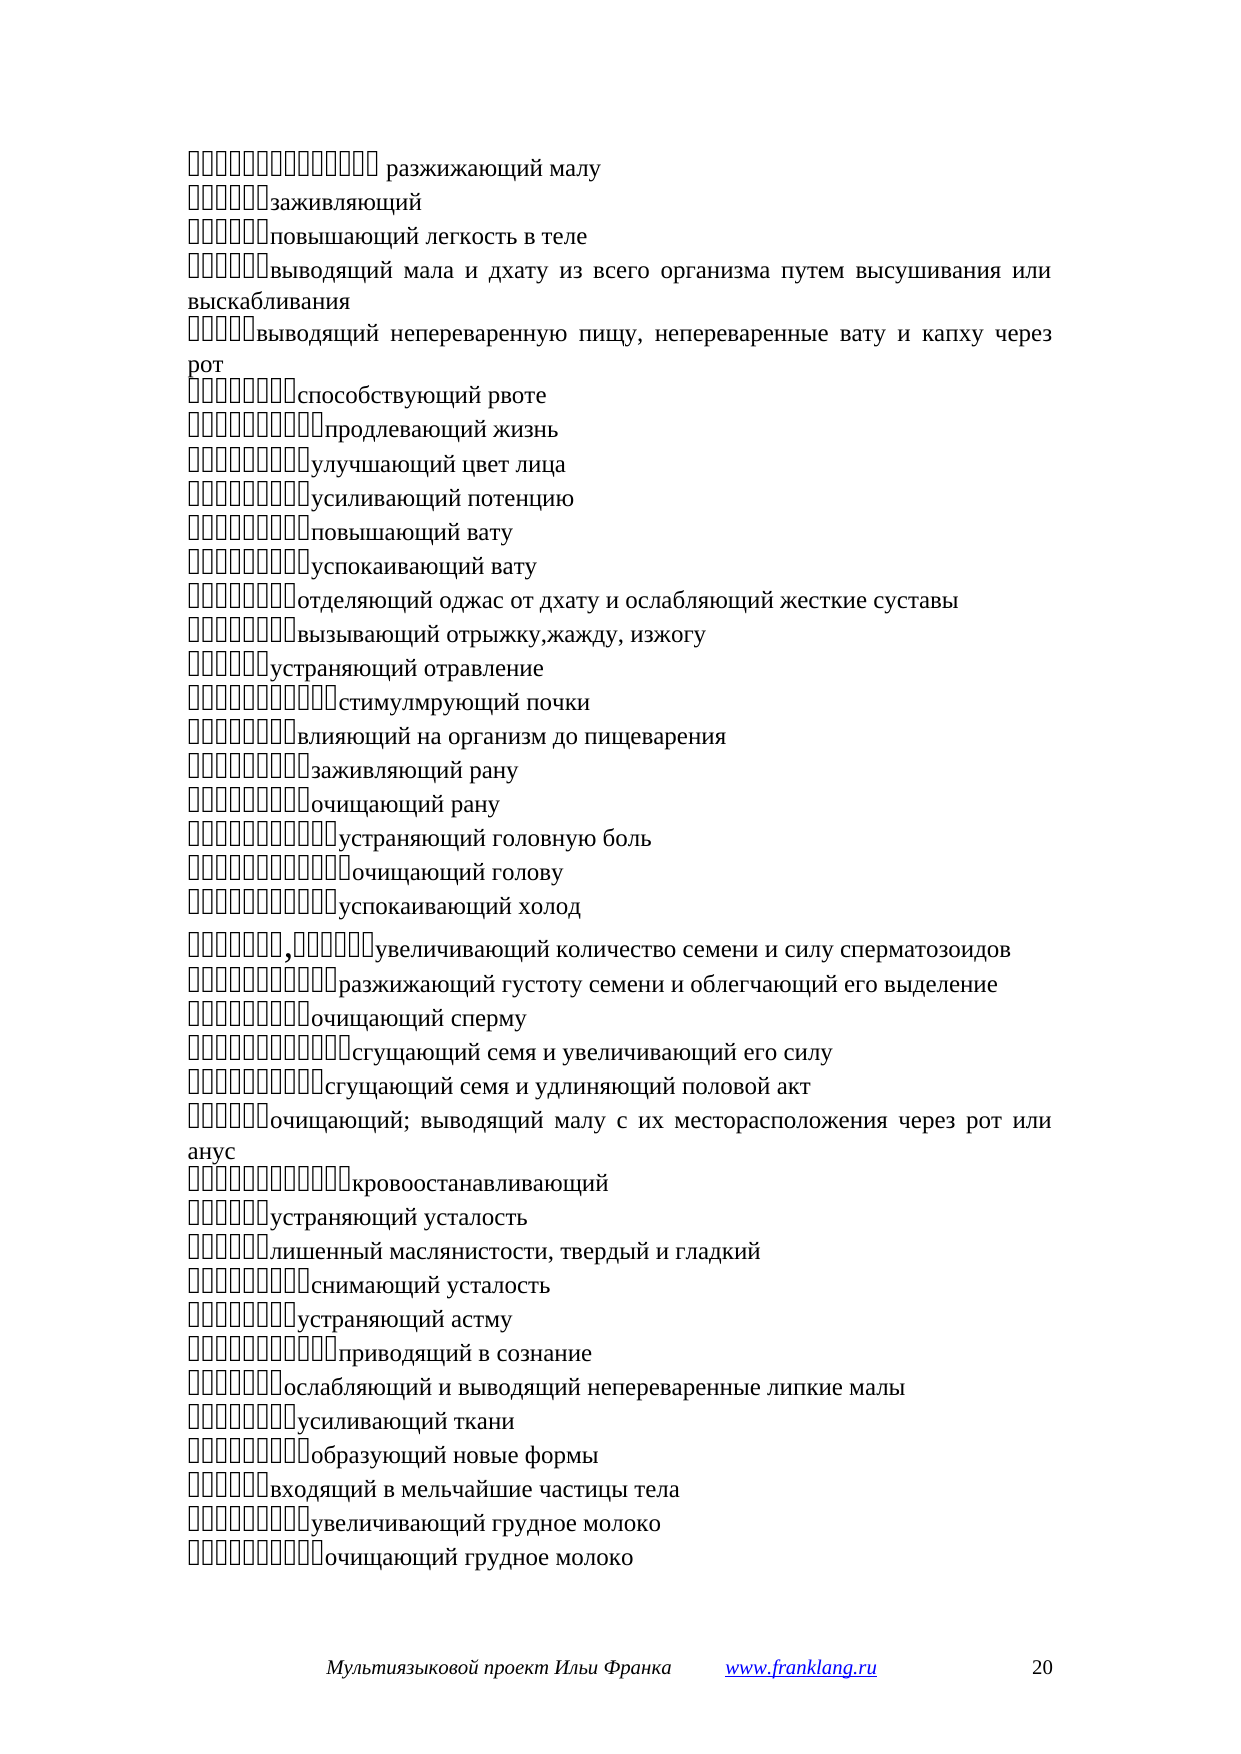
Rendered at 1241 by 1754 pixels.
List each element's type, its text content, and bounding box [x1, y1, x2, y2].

text устраняющий отравление [187, 650, 1053, 684]
text устраняющий усталость [187, 1199, 1053, 1233]
text влияющий на организм до пищеварения [187, 718, 1053, 752]
text кровоостанавливающий [187, 1165, 1053, 1199]
text устраняющий астму [187, 1301, 1053, 1335]
text сгущающий семя и удлиняющий половой акт [187, 1068, 1053, 1102]
text очищающий грудное молоко [187, 1540, 1053, 1574]
text повышающий легкость в теле [187, 218, 1053, 252]
text ,увеличивающий количество семени и силу сперматозоидов [187, 923, 1053, 966]
text приводящий в сознание [187, 1335, 1053, 1369]
text очищающий; выводящий малу с их месторасположения через рот или анус [187, 1102, 1053, 1165]
text успокаивающий холод [187, 889, 1053, 923]
text усиливающий ткани [187, 1403, 1053, 1437]
text ослабляющий и выводящий непереваренные липкие малы [187, 1369, 1053, 1403]
text очищающий рану [187, 787, 1053, 821]
text стимулмрующий почки [187, 684, 1053, 718]
text отделяющий оджас от дхату и ослабляющий жесткие суставы [187, 582, 1053, 616]
text сгущающий семя и увеличивающий его силу [187, 1034, 1053, 1068]
text разжижающий густоту семени и облегчающий его выделение [187, 966, 1053, 1000]
text очищающий сперму [187, 1000, 1053, 1034]
text очищающий голову [187, 855, 1053, 889]
text устраняющий головную боль [187, 821, 1053, 855]
text выводящий мала и дхату из всего организма путем высушивания или выскабливания [187, 252, 1053, 315]
text снимающий усталость [187, 1267, 1053, 1301]
text образующий новые формы [187, 1437, 1053, 1472]
text выводящий непереваренную пищу, непереваренные вату и капху через рот [187, 315, 1053, 378]
text вызывающий отрыжку,жажду, изжогу [187, 616, 1053, 650]
text улучшающий цвет лица [187, 446, 1053, 480]
text увеличивающий грудное молоко [187, 1506, 1053, 1540]
text повышающий вату [187, 514, 1053, 548]
text входящий в мельчайшие частицы тела [187, 1472, 1053, 1506]
text заживляющий [187, 184, 1053, 218]
text успокаивающий вату [187, 548, 1053, 582]
text усиливающий потенцию [187, 480, 1053, 514]
text способствующий рвоте [187, 378, 1053, 412]
text  разжижающий малу [187, 150, 1053, 184]
text лишенный маслянистости, твердый и гладкий [187, 1233, 1053, 1267]
text заживляющий рану [187, 752, 1053, 787]
text продлевающий жизнь [187, 412, 1053, 446]
